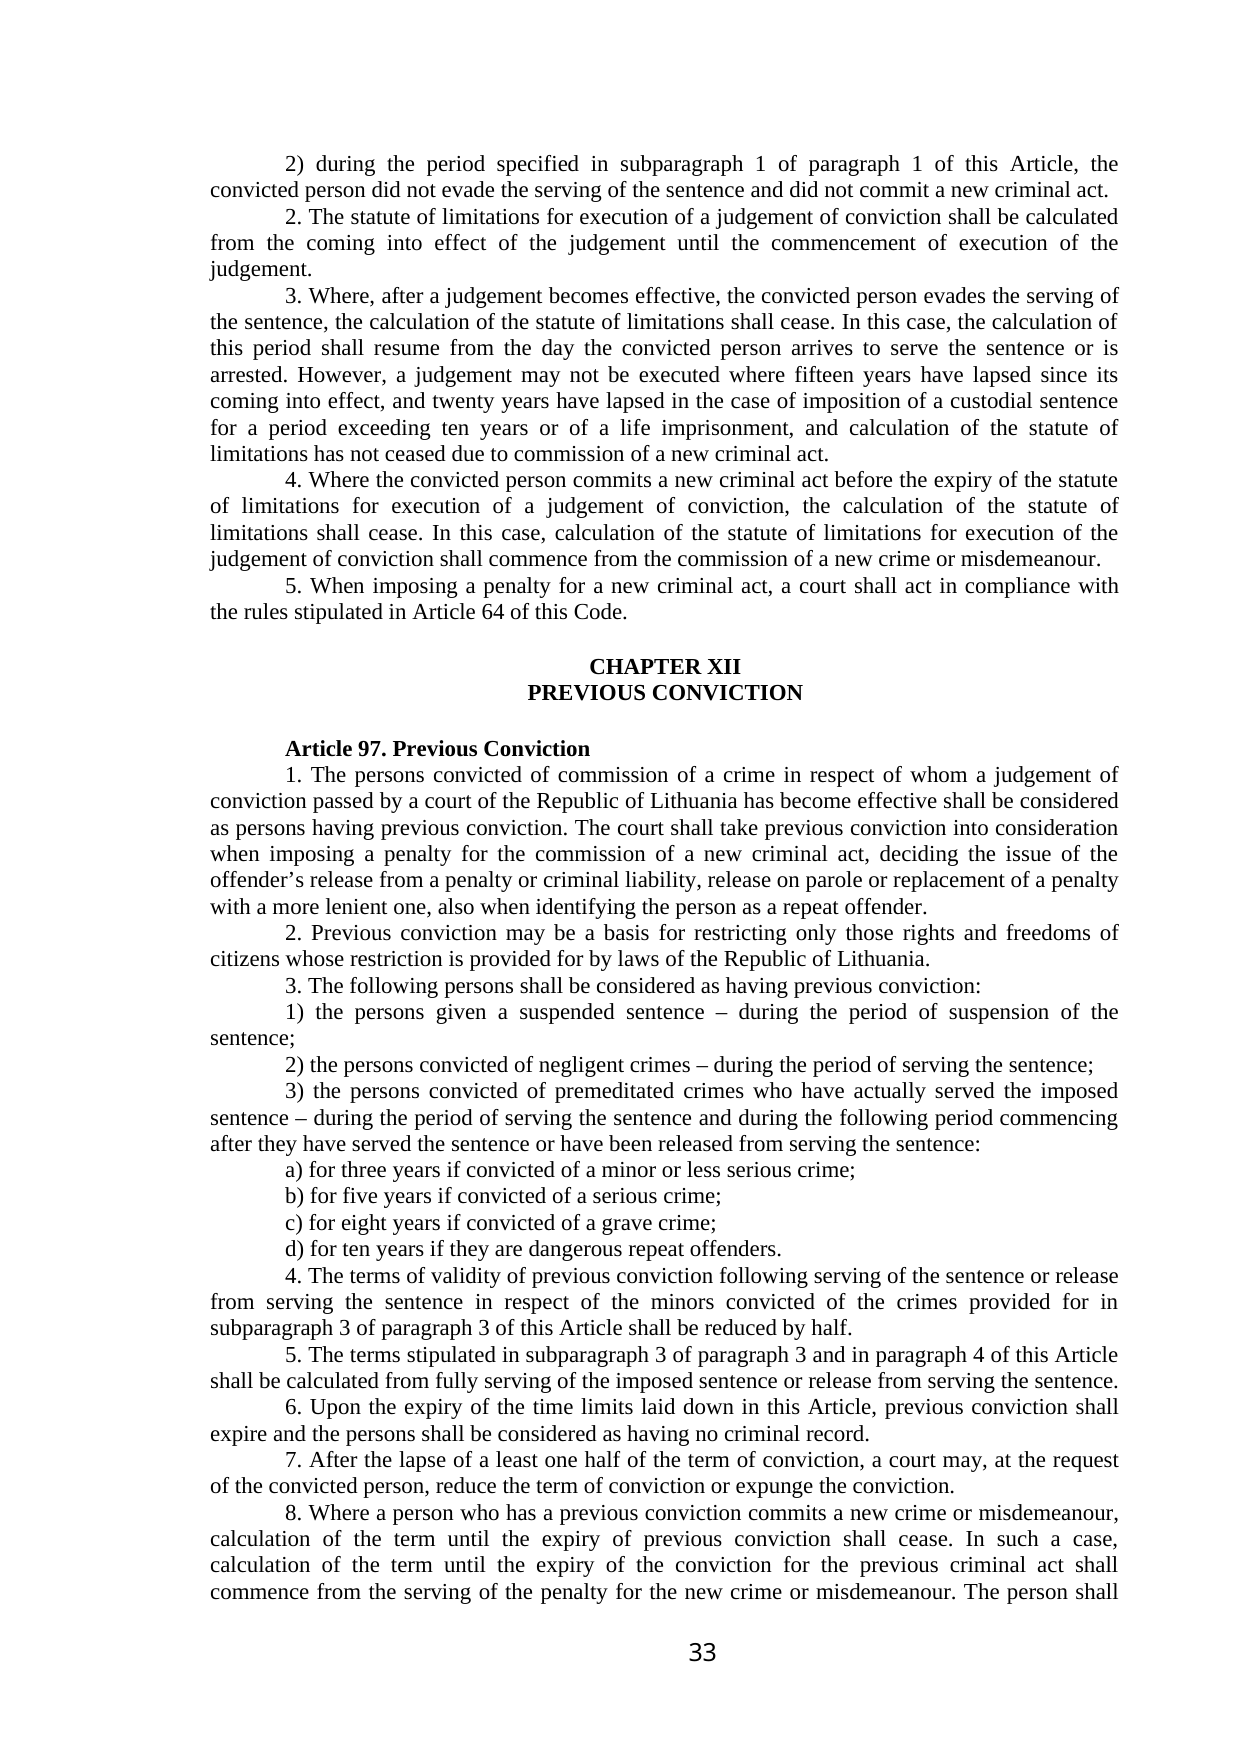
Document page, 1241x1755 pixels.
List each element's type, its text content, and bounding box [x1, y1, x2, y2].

text 7. After the lapse of a least one half of the term of conviction, a court may, at the request of the convicted person, reduce the term of conviction or expunge the conviction. [210, 1446, 1120, 1499]
text 6. Upon the expiry of the time limits laid down in this Article, previous conviction shall expire and the persons shall be considered as having no criminal record. [210, 1393, 1120, 1446]
text 4. The terms of validity of previous conviction following serving of the sentence or release from serving the sentence in respect of the minors convicted of the crimes provided for in subparagraph 3 of paragraph 3 of this Article shall be reduced by half. [210, 1262, 1120, 1341]
text CHAPTER XII [210, 653, 1120, 679]
text 5. The terms stipulated in subparagraph 3 of paragraph 3 and in paragraph 4 of this Article shall be calculated from fully serving of the imposed sentence or release from serving the sentence. [210, 1341, 1120, 1393]
text a) for three years if convicted of a minor or less serious crime; [210, 1156, 1120, 1183]
text 3) the persons convicted of premeditated crimes who have actually served the imposed sentence – during the period of serving the sentence and during the following period commencing after they have served the sentence or have been released from serving the sentence: [210, 1077, 1120, 1156]
text b) for five years if convicted of a serious crime; [210, 1183, 1120, 1209]
text 1) the persons given a suspended sentence – during the period of suspension of the sentence; [210, 998, 1120, 1051]
text 5. When imposing a penalty for a new criminal act, a court shall act in compliance with the rules stipulated in Article 64 of this Code. [210, 572, 1120, 624]
text 2. The statute of limitations for execution of a judgement of conviction shall be calculated from the coming into effect of the judgement until the commencement of execution of the judgement. [210, 203, 1120, 282]
text 3. Where, after a judgement becomes effective, the convicted person evades the serving of the sentence, the calculation of the statute of limitations shall cease. In this case, the calculation of this period shall resume from the day the convicted person arrives to serve the sentence or is arrested. However, a judgement may not be executed where fifteen years have lapsed since its coming into effect, and twenty years have lapsed in the case of imposition of a custodial sentence for a period exceeding ten years or of a life imprisonment, and calculation of the statute of limitations has not ceased due to commission of a new criminal act. [210, 282, 1120, 466]
text 2. Previous conviction may be a basis for restricting only those rights and freedoms of citizens whose restriction is provided for by laws of the Republic of Lithuania. [210, 919, 1120, 972]
text c) for eight years if convicted of a grave crime; [210, 1209, 1120, 1235]
text 2) during the period specified in subparagraph 1 of paragraph 1 of this Article, the convicted person did not evade the serving of the sentence and did not commit a new criminal act. [210, 150, 1120, 203]
text 1. The persons convicted of commission of a crime in respect of whom a judgement of conviction passed by a court of the Republic of Lithuania has become effective shall be considered as persons having previous conviction. The court shall take previous conviction into consideration when imposing a penalty for the commission of a new criminal act, deciding the issue of the offender’s release from a penalty or criminal liability, release on parole or replacement of a penalty with a more lenient one, also when identifying the person as a repeat offender. [210, 761, 1120, 919]
text Article 97. Previous Conviction [210, 734, 1120, 761]
text PREVIOUS CONVICTION [210, 679, 1120, 706]
text 4. Where the convicted person commits a new criminal act before the expiry of the statute of limitations for execution of a judgement of conviction, the calculation of the statute of limitations shall cease. In this case, calculation of the statute of limitations for execution of the judgement of conviction shall commence from the commission of a new crime or misdemeanour. [210, 466, 1120, 572]
text 8. Where a person who has a previous conviction commits a new crime or misdemeanour, calculation of the term until the expiry of previous conviction shall cease. In such a case, calculation of the term until the expiry of the conviction for the previous criminal act shall commence from the serving of the penalty for the new crime or misdemeanour. The person shall [210, 1499, 1120, 1604]
text d) for ten years if they are dangerous repeat offenders. [210, 1235, 1120, 1262]
text 2) the persons convicted of negligent crimes – during the period of serving the sentence; [210, 1051, 1120, 1077]
text 3. The following persons shall be considered as having previous conviction: [210, 972, 1120, 998]
